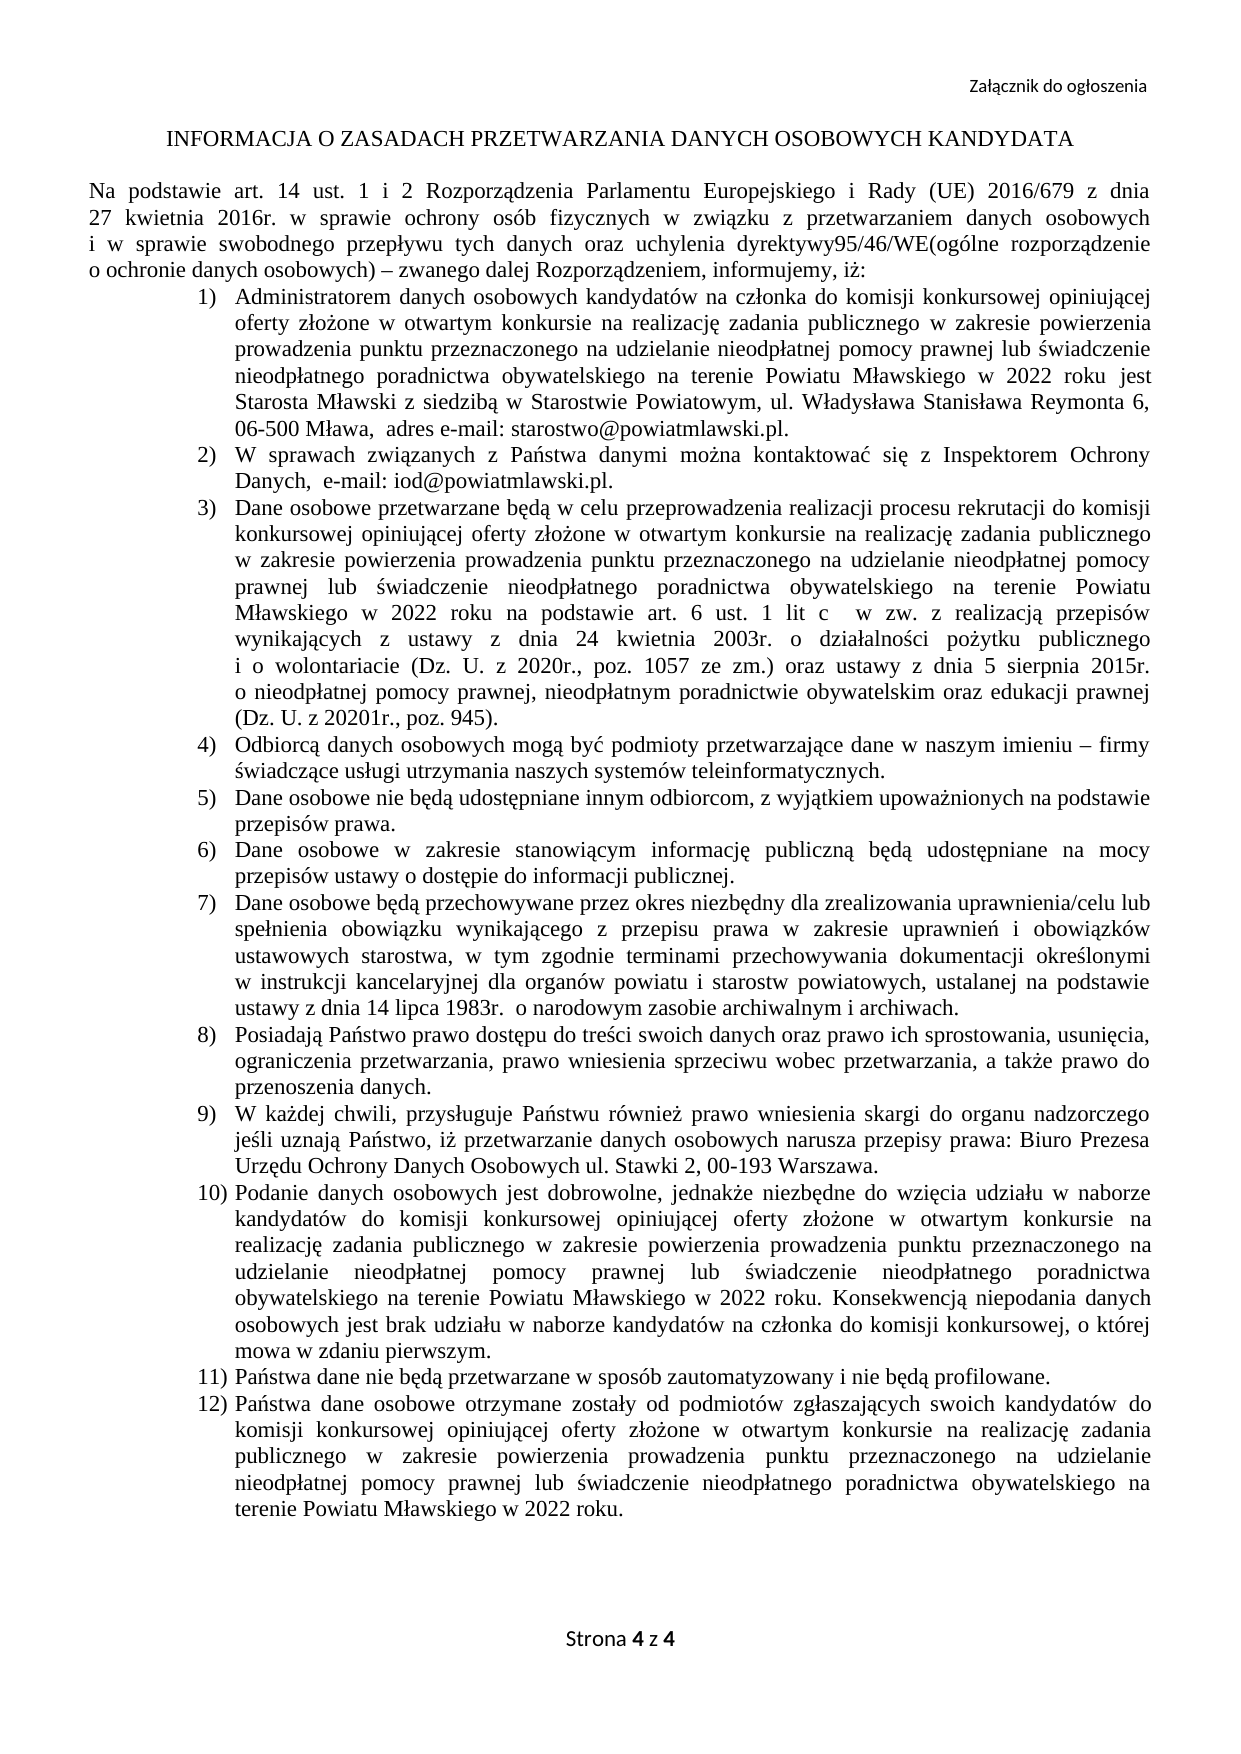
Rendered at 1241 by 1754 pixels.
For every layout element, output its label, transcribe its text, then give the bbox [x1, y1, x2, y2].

list Dane osobowe w zakresie stanowiącym informację publiczną będą udostępniane na mocy przepisów ustawy o dostępie do informacji publicznej. [197, 836, 1152, 889]
list Dane osobowe będą przechowywane przez okres niezbędny dla zrealizowania uprawnienia/celu lub spełnienia obowiązku wynikającego z przepisu prawa w zakresie uprawnień i obowiązków ustawowych starostwa, w tym zgodnie terminami przechowywania dokumentacji określonymi w instrukcji kancelaryjnej dla organów powiatu i starostw powiatowych, ustalanej na podstawie ustawy z dnia 14 lipca 1983r. o narodowym zasobie archiwalnym i archiwach. [197, 889, 1152, 1021]
list Podanie danych osobowych jest dobrowolne, jednakże niezbędne do wzięcia udziału w naborze kandydatów do komisji konkursowej opiniującej oferty złożone w otwartym konkursie na realizację zadania publicznego w zakresie powierzenia prowadzenia punktu przeznaczonego na udzielanie nieodpłatnej pomocy prawnej lub świadczenie nieodpłatnego poradnictwa obywatelskiego na terenie Powiatu Mławskiego w 2022 roku. Konsekwencją niepodania danych osobowych jest brak udziału w naborze kandydatów na członka do komisji konkursowej, o której mowa w zdaniu pierwszym. [197, 1179, 1152, 1363]
list Dane osobowe przetwarzane będą w celu przeprowadzenia realizacji procesu rekrutacji do komisji konkursowej opiniującej oferty złożone w otwartym konkursie na realizację zadania publicznego w zakresie powierzenia prowadzenia punktu przeznaczonego na udzielanie nieodpłatnej pomocy prawnej lub świadczenie nieodpłatnego poradnictwa obywatelskiego na terenie Powiatu Mławskiego w 2022 roku na podstawie art. 6 ust. 1 lit c w zw. z realizacją przepisów wynikających z ustawy z dnia 24 kwietnia 2003r. o działalności pożytku publicznego i o wolontariacie (Dz. U. z 2020r., poz. 1057 ze zm.) oraz ustawy z dnia 5 sierpnia 2015r. o nieodpłatnej pomocy prawnej, nieodpłatnym poradnictwie obywatelskim oraz edukacji prawnej (Dz. U. z 20201r., poz. 945). [197, 494, 1152, 731]
table_header [471, 1521, 691, 1549]
table_header [115, 1521, 471, 1549]
list Posiadają Państwo prawo dostępu do treści swoich danych oraz prawo ich sprostowania, usunięcia, ograniczenia przetwarzania, prawo wniesienia sprzeciwu wobec przetwarzania, a także prawo do przenoszenia danych. [197, 1021, 1152, 1100]
list Odbiorcą danych osobowych mogą być podmioty przetwarzające dane w naszym imieniu – firmy świadczące usługi utrzymania naszych systemów teleinformatycznych. [197, 731, 1152, 783]
list Administratorem danych osobowych kandydatów na członka do komisji konkursowej opiniującej oferty złożone w otwartym konkursie na realizację zadania publicznego w zakresie powierzenia prowadzenia punktu przeznaczonego na udzielanie nieodpłatnej pomocy prawnej lub świadczenie nieodpłatnego poradnictwa obywatelskiego na terenie Powiatu Mławskiego w 2022 roku jest Starosta Mławski z siedzibą w Starostwie Powiatowym, ul. Władysława Stanisława Reymonta 6, 06-500 Mława, adres e-mail: starostwo@powiatmlawski.pl. [197, 283, 1152, 441]
list W każdej chwili, przysługuje Państwu również prawo wniesienia skargi do organu nadzorczego jeśli uznają Państwo, iż przetwarzanie danych osobowych narusza przepisy prawa: Biuro Prezesa Urzędu Ochrony Danych Osobowych ul. Stawki 2, 00-193 Warszawa. [197, 1100, 1152, 1179]
list W sprawach związanych z Państwa danymi można kontaktować się z Inspektorem Ochrony Danych, e-mail: iod@powiatmlawski.pl. [197, 441, 1152, 494]
text Na podstawie art. 14 ust. 1 i 2 Rozporządzenia Parlamentu Europejskiego i Rady (UE) 2016/679 z dnia 27 kwietnia 2016r. w sprawie ochrony osób fizycznych w związku z przetwarzaniem danych osobowych i w sprawie swobodnego przepływu tych danych oraz uchylenia dyrektywy95/46/WE(ogólne rozporządzenie o ochronie danych osobowych) – zwanego dalej Rozporządzeniem, informujemy, iż: [89, 177, 1152, 283]
table_header [691, 1521, 1030, 1549]
text INFORMACJA O ZASADACH PRZETWARZANIA DANYCH OSOBOWYCH KANDYDATA [89, 125, 1152, 151]
list Państwa dane nie będą przetwarzane w sposób zautomatyzowany i nie będą profilowane. [197, 1363, 1152, 1390]
list Państwa dane osobowe otrzymane zostały od podmiotów zgłaszających swoich kandydatów do komisji konkursowej opiniującej oferty złożone w otwartym konkursie na realizację zadania publicznego w zakresie powierzenia prowadzenia punktu przeznaczonego na udzielanie nieodpłatnej pomocy prawnej lub świadczenie nieodpłatnego poradnictwa obywatelskiego na terenie Powiatu Mławskiego w 2022 roku. [197, 1390, 1152, 1521]
list Dane osobowe nie będą udostępniane innym odbiorcom, z wyjątkiem upoważnionych na podstawie przepisów prawa. [197, 783, 1152, 836]
